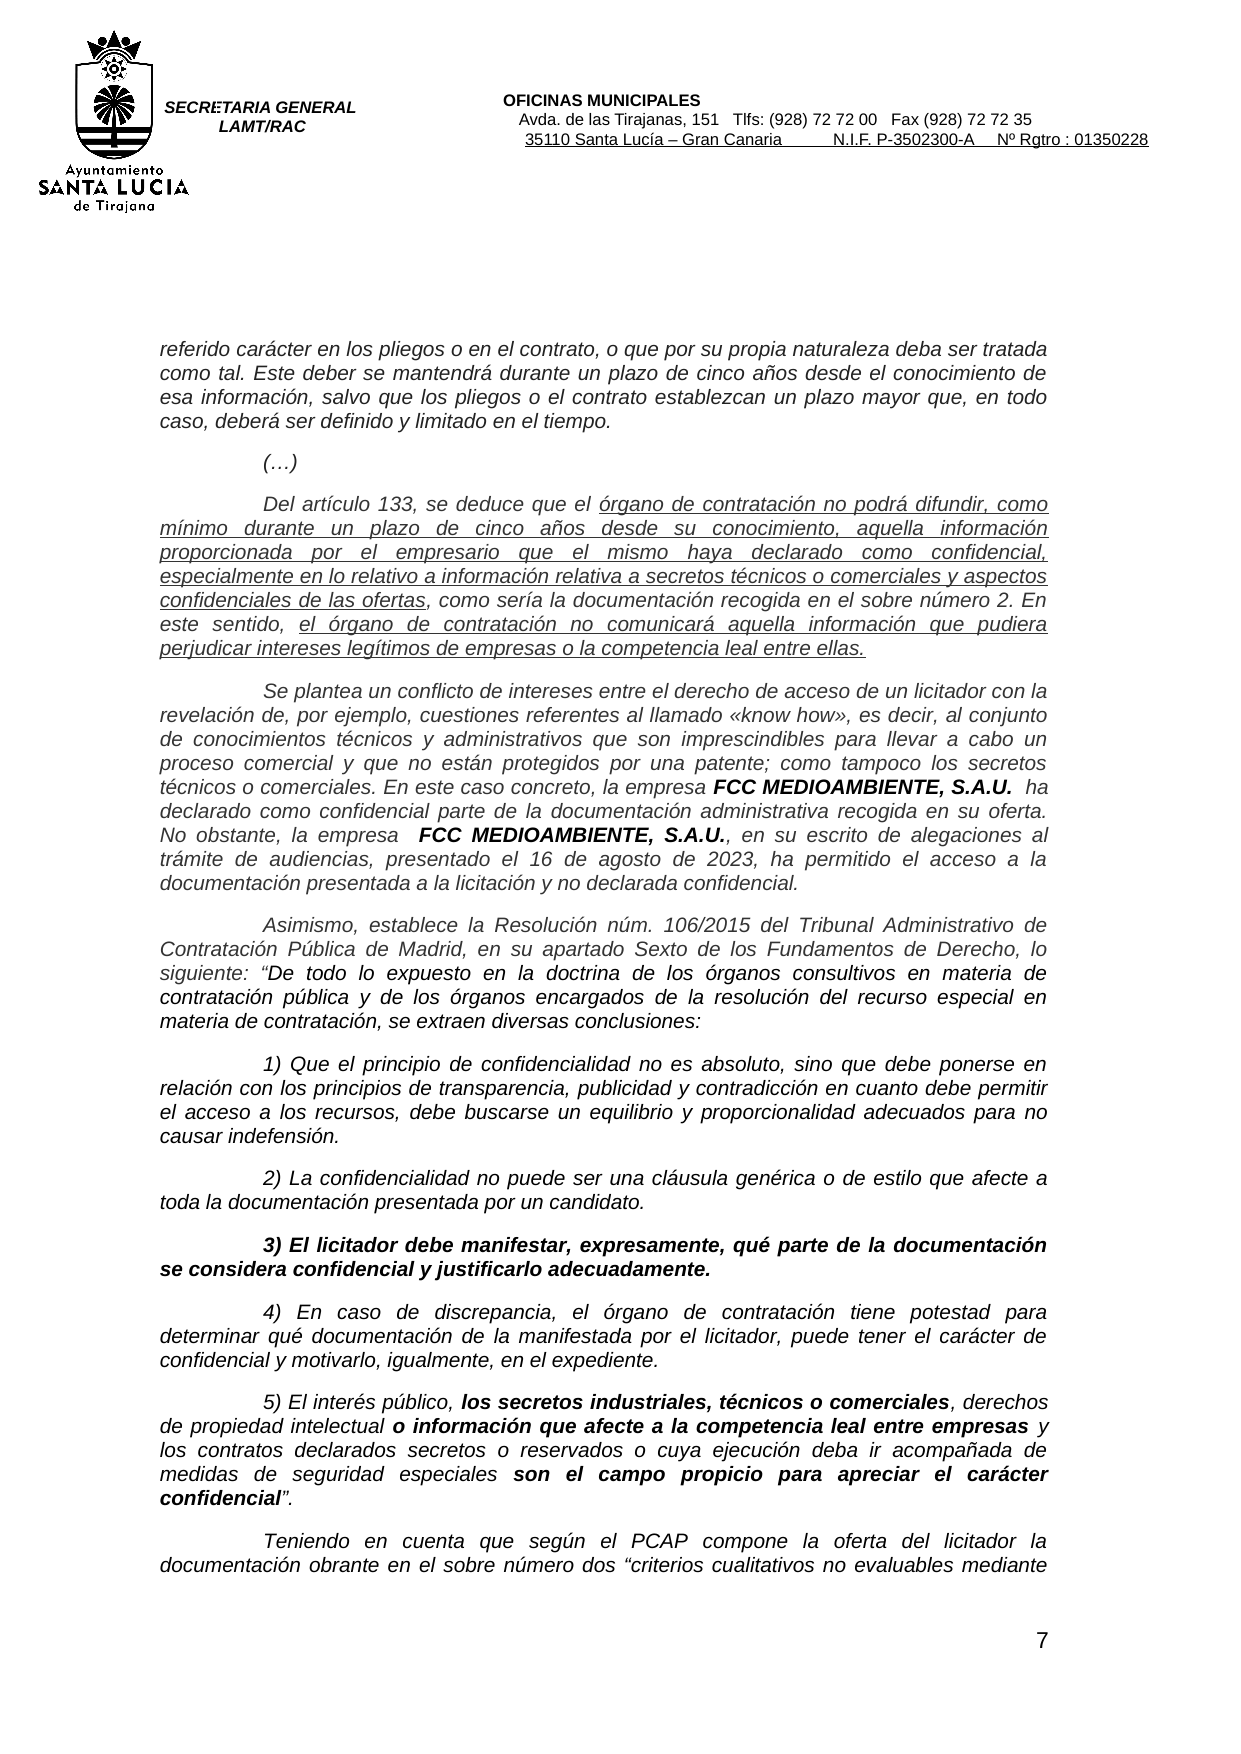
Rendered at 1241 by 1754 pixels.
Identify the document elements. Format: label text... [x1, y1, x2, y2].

text proporcionada por el empresario que el mismo haya declarado como confidencial, [159, 538, 1048, 561]
text 4) En caso de discrepancia, el órgano de contratación tiene potestad para determinar qué documentación de la manifestada por el licitador, puede tener el carácter de confidencial y motivarlo, igualmente, en el expediente. [159, 1299, 1048, 1371]
text 5) El interés público, los secretos industriales, técnicos o comerciales, derechos de propiedad intelectual o información que afecte a la competencia leal entre empresas y los contratos declarados secretos o reservados o cuya ejecución deba ir acompañada de medidas de seguridad especiales son el campo propicio para apreciar el carácter confidencial”. [159, 1390, 1048, 1510]
text confidenciales de las ofertas, como sería la documentación recogida en el sobre número 2. En este sentido, el órgano de contratación no comunicará aquella información que pudiera perjudicar intereses legítimos de empresas o la competencia leal entre ellas. [159, 586, 1048, 660]
text Se plantea un conflicto de intereses entre el derecho de acceso de un licitador con la revelación de, por ejemplo, cuestiones referentes al llamado «know how», es decir, al conjunto de conocimientos técnicos y administrativos que son imprescindibles para llevar a cabo un proceso comercial y que no están protegidos por una patente; como tampoco los secretos técnicos o comerciales. En este caso concreto, la empresa FCC MEDIOAMBIENTE, S.A.U. ha declarado como confidencial parte de la documentación administrativa recogida en su oferta. No obstante, la empresa FCC MEDIOAMBIENTE, S.A.U., en su escrito de alegaciones al trámite de audiencias, presentado el 16 de agosto de 2023, ha permitido el acceso a la documentación presentada a la licitación y no declarada confidencial. [159, 679, 1048, 894]
text (…) [159, 449, 1048, 473]
text especialmente en lo relativo a información relativa a secretos técnicos o comerciales y aspectos [159, 562, 1048, 585]
text 2) La confidencialidad no puede ser una cláusula genérica o de estilo que afecte a toda la documentación presentada por un candidato. [159, 1166, 1048, 1214]
text 1) Que el principio de confidencialidad no es absoluto, sino que debe ponerse en relación con los principios de transparencia, publicidad y contradicción en cuanto debe permitir el acceso a los recursos, debe buscarse un equilibrio y proporcionalidad adecuados para no causar indefensión. [159, 1052, 1048, 1147]
text referido carácter en los pliegos o en el contrato, o que por su propia naturaleza deba ser tratada como tal. Este deber se mantendrá durante un plazo de cinco años desde el conocimiento de esa información, salvo que los pliegos o el contrato establezcan un plazo mayor que, en todo caso, deberá ser definido y limitado en el tiempo. [159, 337, 1048, 433]
text Del artículo 133, se deduce que el órgano de contratación no podrá difundir, como mínimo durante un plazo de cinco años desde su conocimiento, aquella información [159, 492, 1048, 537]
text 3) El licitador debe manifestar, expresamente, qué parte de la documentación se considera confidencial y justificarlo adecuadamente. [159, 1233, 1048, 1281]
text Asimismo, establece la Resolución núm. 106/2015 del Tribunal Administrativo de Contratación Pública de Madrid, en su apartado Sexto de los Fundamentos de Derecho, lo siguiente: “De todo lo expuesto en la doctrina de los órganos consultivos en materia de contratación pública y de los órganos encargados de la resolución del recurso especial en materia de contratación, se extraen diversas conclusiones: [159, 913, 1048, 1033]
picture [10, 0, 217, 239]
text Teniendo en cuenta que según el PCAP compone la oferta del licitador la documentación obrante en el sobre número dos “criterios cualitativos no evaluables mediante [159, 1529, 1048, 1577]
